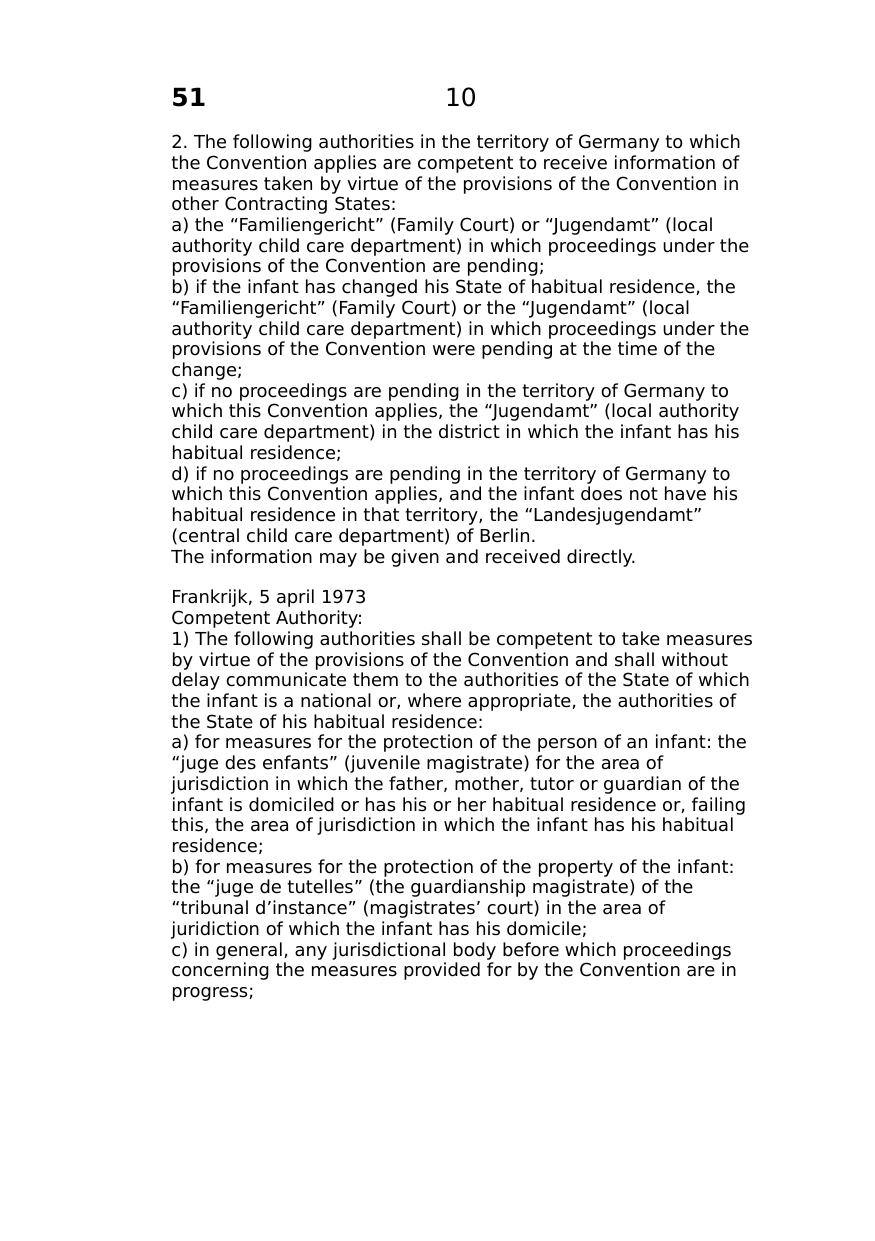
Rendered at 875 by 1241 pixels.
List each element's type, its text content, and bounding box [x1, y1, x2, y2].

text The information may be given and received directly. [171, 546, 756, 567]
text c) if no proceedings are pending in the territory of Germany to which this Convention applies, the “Jugendamt” (local authority child care department) in the district in which the infant has his habitual residence; [171, 381, 756, 463]
text d) if no proceedings are pending in the territory of Germany to which this Convention applies, and the infant does not have his habitual residence in that territory, the “Landesjugendamt” (central child care department) of Berlin. [171, 463, 756, 546]
text a) for measures for the protection of the person of an infant: the “juge des enfants” (juvenile magistrate) for the area of jurisdiction in which the father, mother, tutor or guardian of the infant is domiciled or has his or her habitual residence or, failing this, the area of jurisdiction in which the infant has his habitual residence; [171, 732, 756, 857]
text b) for measures for the protection of the property of the infant: the “juge de tutelles” (the guardianship magistrate) of the “tribunal d’instance” (magistrates’ court) in the area of juridiction of which the infant has his domicile; [171, 857, 756, 939]
text b) if the infant has changed his State of habitual residence, the “Familiengericht” (Family Court) or the “Jugendamt” (local authority child care department) in which proceedings under the provisions of the Convention were pending at the time of the change; [171, 277, 756, 381]
text Frankrijk, 5 april 1973 [171, 587, 756, 608]
text 1) The following authorities shall be competent to take measures by virtue of the provisions of the Convention and shall without delay communicate them to the authorities of the State of which the infant is a national or, where appropriate, the authorities of the State of his habitual residence: [171, 629, 756, 732]
text 2. The following authorities in the territory of Germany to which the Convention applies are competent to receive information of measures taken by virtue of the provisions of the Convention in other Contracting States: [171, 132, 756, 215]
text Competent Authority: [171, 608, 756, 629]
text a) the “Familiengericht” (Family Court) or “Jugendamt” (local authority child care department) in which proceedings under the provisions of the Convention are pending; [171, 215, 756, 277]
text c) in general, any jurisdictional body before which proceedings concerning the measures provided for by the Convention are in progress; [171, 939, 756, 1002]
